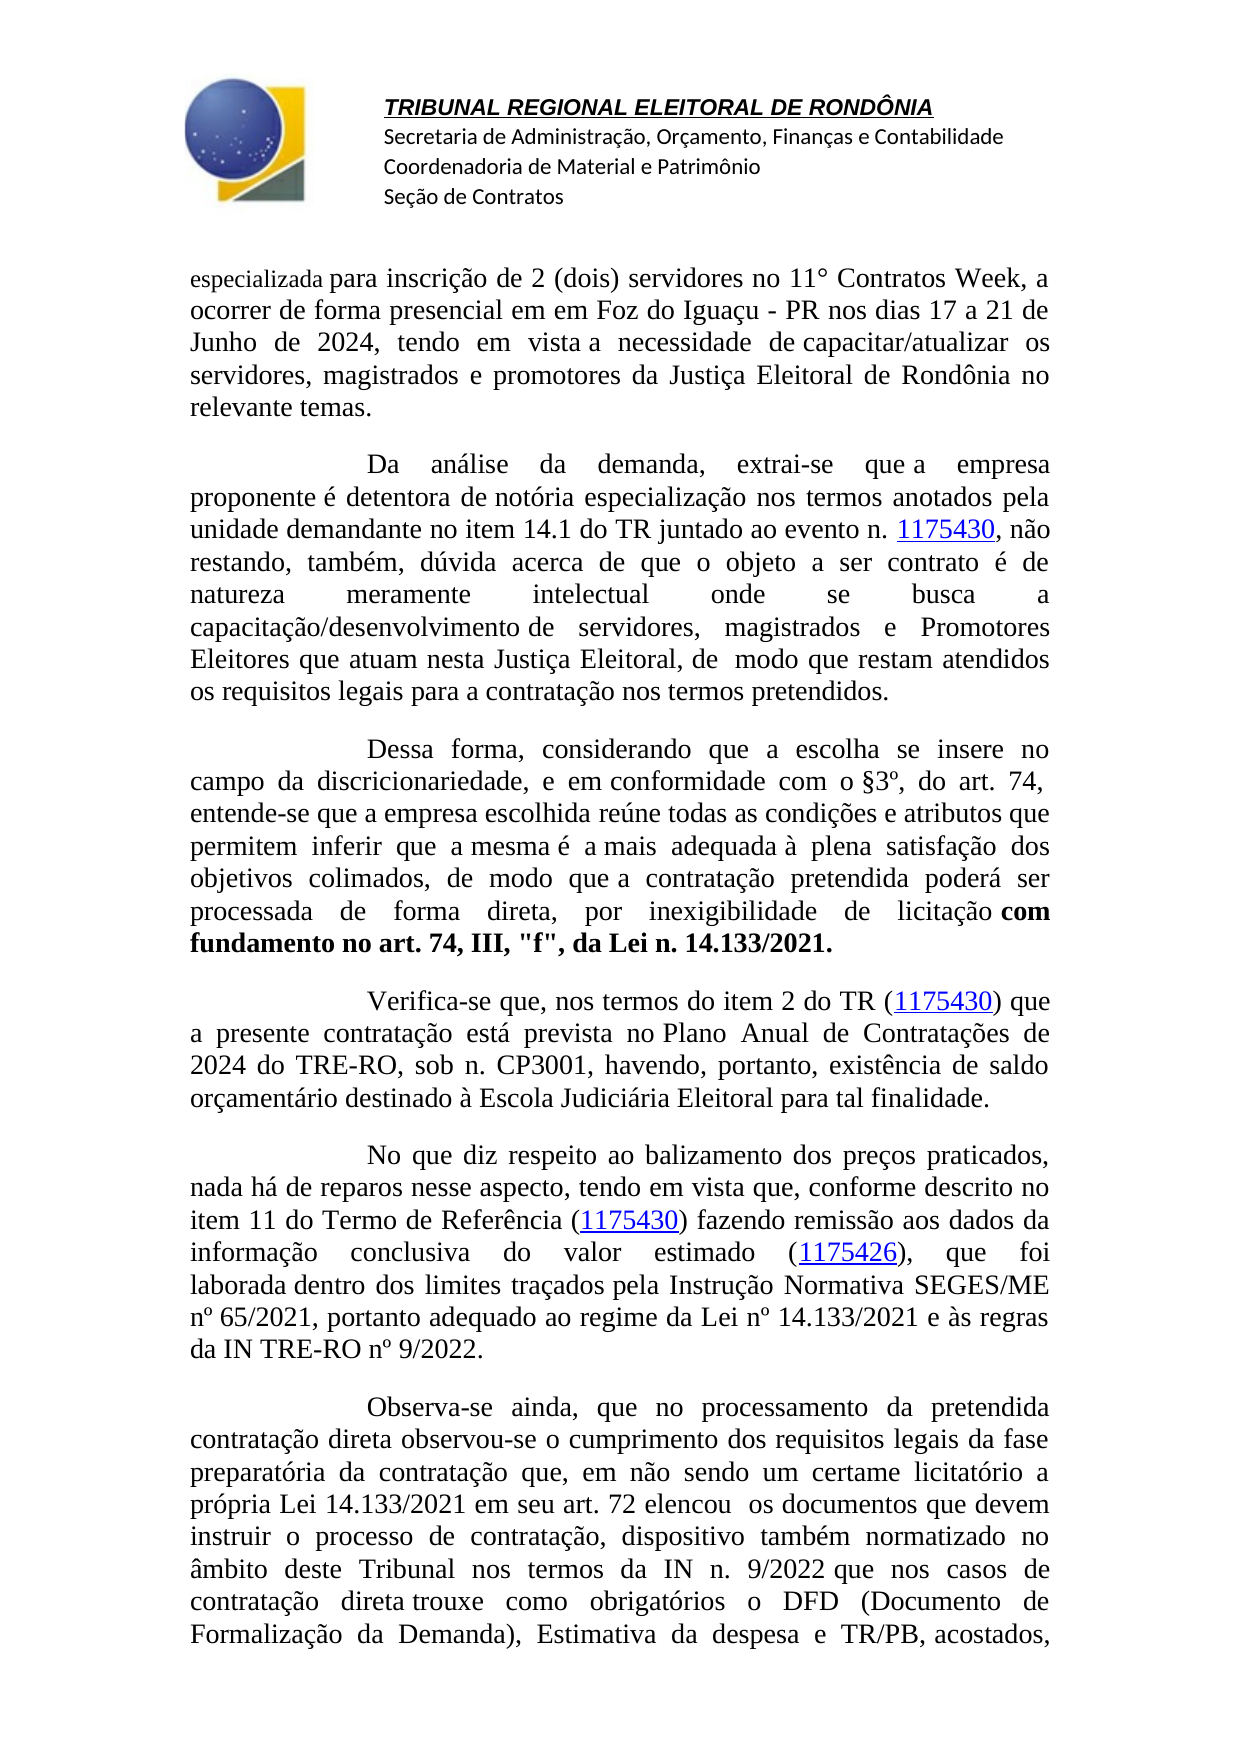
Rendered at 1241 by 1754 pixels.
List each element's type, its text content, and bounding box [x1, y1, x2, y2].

text Dessa forma, considerando que a escolha se insere no campo da discricionariedade, e em conformidade com o §3º, do art. 74, entende-se que a empresa escolhida reúne todas as condições e atributos que permitem inferir que a mesma é a mais adequada à plena satisfação dos objetivos colimados, de modo que a contratação pretendida poderá ser processada de forma direta, por inexigibilidade de licitação com fundamento no art. 74, III, "f", da Lei n. 14.133/2021. [190, 732, 1051, 958]
text Verifica-se que, nos termos do item 2 do TR (1175430) que a presente contratação está prevista no Plano Anual de Contratações de 2024 do TRE-RO, sob n. CP3001, havendo, portanto, existência de saldo orçamentário destinado à Escola Judiciária Eleitoral para tal finalidade. [190, 983, 1051, 1113]
text especializada para inscrição de 2 (dois) servidores no 11° Contratos Week, a ocorrer de forma presencial em em Foz do Iguaçu - PR nos dias 17 a 21 de Junho de 2024, tendo em vista a necessidade de capacitar/atualizar os servidores, magistrados e promotores da Justiça Eleitoral de Rondônia no relevante temas. [190, 261, 1051, 423]
text Da análise da demanda, extrai-se que a empresa proponente é detentora de notória especialização nos termos anotados pela unidade demandante no item 14.1 do TR juntado ao evento n. 1175430, não restando, também, dúvida acerca de que o objeto a ser contrato é de natureza meramente intelectual onde se busca a capacitação/desenvolvimento de servidores, magistrados e Promotores Eleitores que atuam nesta Justiça Eleitoral, de modo que restam atendidos os requisitos legais para a contratação nos termos pretendidos. [190, 448, 1051, 707]
text No que diz respeito ao balizamento dos preços praticados, nada há de reparos nesse aspecto, tendo em vista que, conforme descrito no item 11 do Termo de Referência (1175430) fazendo remissão aos dados da informação conclusiva do valor estimado (1175426), que foi laborada dentro dos limites traçados pela Instrução Normativa SEGES/ME nº 65/2021, portanto adequado ao regime da Lei nº 14.133/2021 e às regras da IN TRE-RO nº 9/2022. [190, 1138, 1051, 1365]
text Observa-se ainda, que no processamento da pretendida contratação direta observou-se o cumprimento dos requisitos legais da fase preparatória da contratação que, em não sendo um certame licitatório a própria Lei 14.133/2021 em seu art. 72 elencou os documentos que devem instruir o processo de contratação, dispositivo também normatizado no âmbito deste Tribunal nos termos da IN n. 9/2022 que nos casos de contratação direta trouxe como obrigatórios o DFD (Documento de Formalização da Demanda), Estimativa da despesa e TR/PB, acostados, [190, 1390, 1051, 1649]
